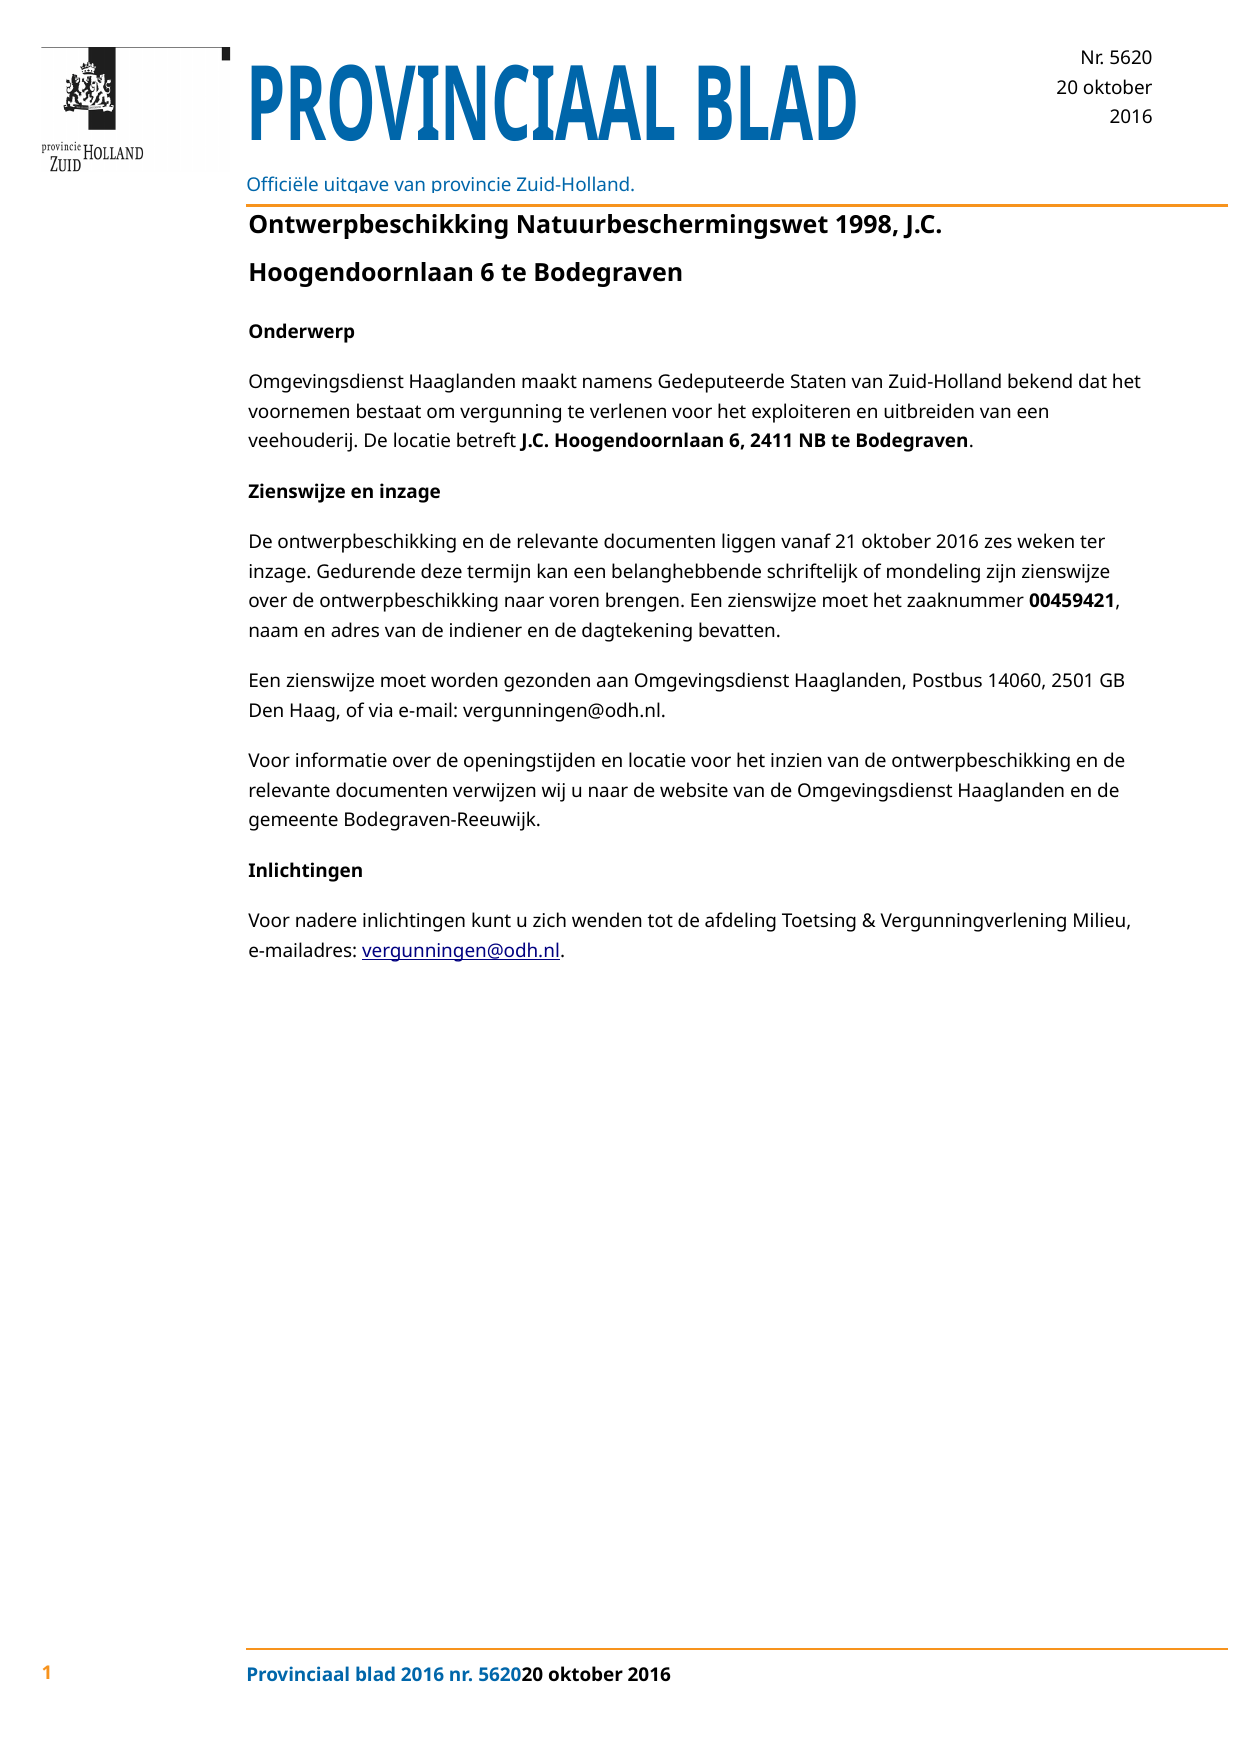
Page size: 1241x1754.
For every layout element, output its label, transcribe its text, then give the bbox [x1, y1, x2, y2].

text Voor informatie over de openingstijden en locatie voor het inzien van de ontwerpbeschikking en de relevante documenten verwijzen wij u naar de website van de Omgevingsdienst Haaglanden en de gemeente Bodegraven-Reeuwijk. [248, 747, 1152, 832]
text Onderwerp [248, 318, 1152, 344]
text Omgevingsdienst Haaglanden maakt namens Gedeputeerde Staten van Zuid-Holland bekend dat het voornemen bestaat om vergunning te verlenen voor het exploiteren en uitbreiden van een veehouderij. De locatie betreft J.C. Hoogendoornlaan 6, 2411 NB te Bodegraven. [248, 368, 1152, 453]
picture [41, 47, 231, 172]
text Voor nadere inlichtingen kunt u zich wenden tot de afdeling Toetsing & Vergunningverlening Milieu, e-mailadres: vergunningen@odh.nl. [248, 907, 1152, 963]
text Ontwerpbeschikking Natuurbeschermingswet 1998, J.C. Hoogendoornlaan 6 te Bodegraven [248, 207, 1152, 288]
text Een zienswijze moet worden gezonden aan Omgevingsdienst Haaglanden, Postbus 14060, 2501 GB Den Haag, of via e-mail: vergunningen@odh.nl. [248, 667, 1152, 723]
text Inlichtingen [248, 857, 1152, 883]
text Zienswijze en inzage [248, 478, 1152, 504]
text De ontwerpbeschikking en de relevante documenten liggen vanaf 21 oktober 2016 zes weken ter inzage. Gedurende deze termijn kan een belanghebbende schriftelijk of mondeling zijn zienswijze over de ontwerpbeschikking naar voren brengen. Een zienswijze moet het zaaknummer 00459421, naam en adres van de indiener en de dagtekening bevatten. [248, 528, 1152, 643]
